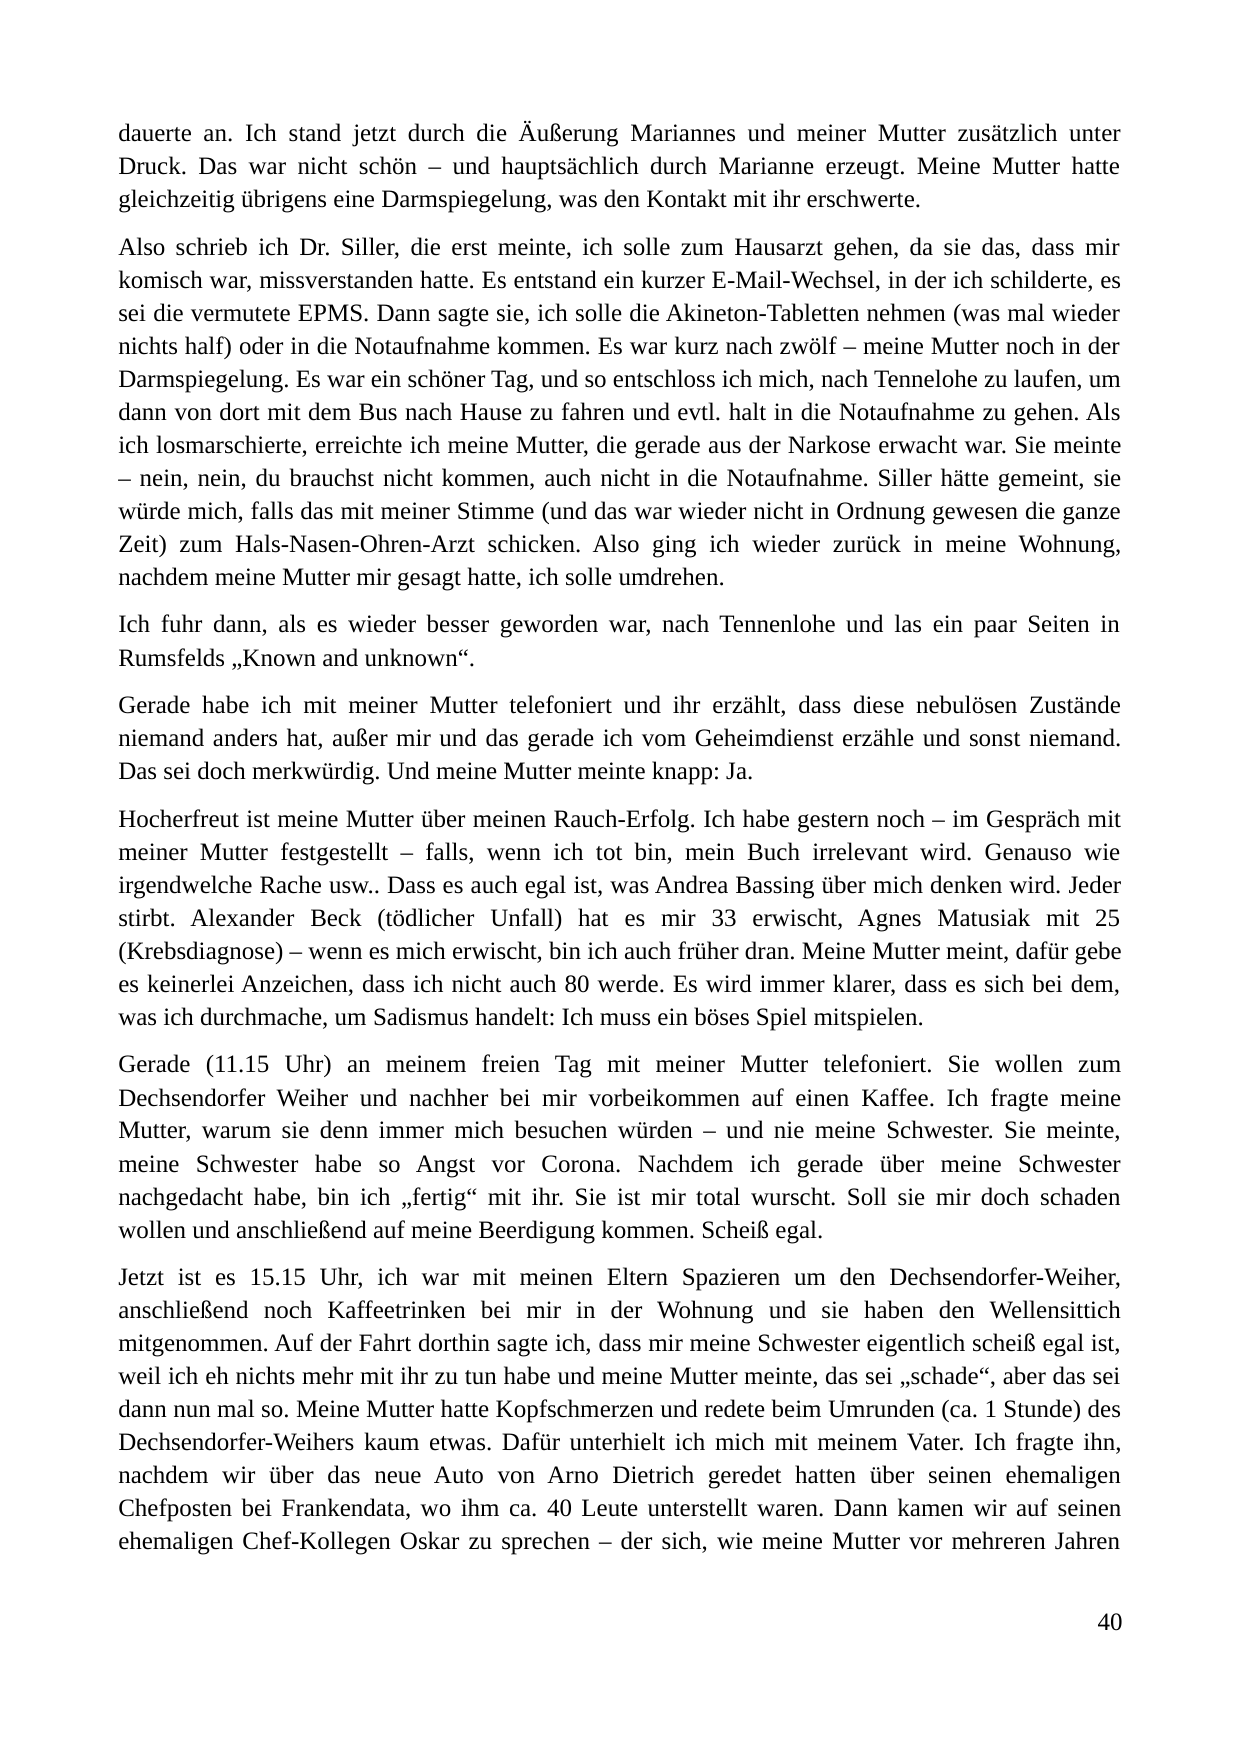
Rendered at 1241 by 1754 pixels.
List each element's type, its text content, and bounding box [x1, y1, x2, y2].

text Gerade habe ich mit meiner Mutter telefoniert und ihr erzählt, dass diese nebulösen Zustände niemand anders hat, außer mir und das gerade ich vom Geheimdienst erzähle und sonst niemand. Das sei doch merkwürdig. Und meine Mutter meinte knapp: Ja. [118, 690, 1122, 785]
text Hocherfreut ist meine Mutter über meinen Rauch-Erfolg. Ich habe gestern noch – im Gespräch mit meiner Mutter festgestellt – falls, wenn ich tot bin, mein Buch irrelevant wird. Genauso wie irgendwelche Rache usw.. Dass es auch egal ist, was Andrea Bassing über mich denken wird. Jeder stirbt. Alexander Beck (tödlicher Unfall) hat es mir 33 erwischt, Agnes Matusiak mit 25 (Krebsdiagnose) – wenn es mich erwischt, bin ich auch früher dran. Meine Mutter meint, dafür gebe es keinerlei Anzeichen, dass ich nicht auch 80 werde. Es wird immer klarer, dass es sich bei dem, was ich durchmache, um Sadismus handelt: Ich muss ein böses Spiel mitspielen. [118, 804, 1122, 1031]
text Ich fuhr dann, als es wieder besser geworden war, nach Tennenlohe und las ein paar Seiten in Rumsfelds „Known and unknown“. [118, 609, 1122, 671]
text Jetzt ist es 15.15 Uhr, ich war mit meinen Eltern Spazieren um den Dechsendorfer-Weiher, anschließend noch Kaffeetrinken bei mir in der Wohnung und sie haben den Wellensittich mitgenommen. Auf der Fahrt dorthin sagte ich, dass mir meine Schwester eigentlich scheiß egal ist, weil ich eh nichts mehr mit ihr zu tun habe und meine Mutter meinte, das sei „schade“, aber das sei dann nun mal so. Meine Mutter hatte Kopfschmerzen und redete beim Umrunden (ca. 1 Stunde) des Dechsendorfer-Weihers kaum etwas. Dafür unterhielt ich mich mit meinem Vater. Ich fragte ihn, nachdem wir über das neue Auto von Arno Dietrich geredet hatten über seinen ehemaligen Chefposten bei Frankendata, wo ihm ca. 40 Leute unterstellt waren. Dann kamen wir auf seinen ehemaligen Chef-Kollegen Oskar zu sprechen – der sich, wie meine Mutter vor mehreren Jahren [118, 1262, 1122, 1555]
text dauerte an. Ich stand jetzt durch die Äußerung Mariannes und meiner Mutter zusätzlich unter Druck. Das war nicht schön – und hauptsächlich durch Marianne erzeugt. Meine Mutter hatte gleichzeitig übrigens eine Darmspiegelung, was den Kontakt mit ihr erschwerte. [118, 118, 1122, 213]
text Gerade (11.15 Uhr) an meinem freien Tag mit meiner Mutter telefoniert. Sie wollen zum Dechsendorfer Weiher und nachher bei mir vorbeikommen auf einen Kaffee. Ich fragte meine Mutter, warum sie denn immer mich besuchen würden – und nie meine Schwester. Sie meinte, meine Schwester habe so Angst vor Corona. Nachdem ich gerade über meine Schwester nachgedacht habe, bin ich „fertig“ mit ihr. Sie ist mir total wurscht. Soll sie mir doch schaden wollen und anschließend auf meine Beerdigung kommen. Scheiß egal. [118, 1049, 1122, 1243]
text Also schrieb ich Dr. Siller, die erst meinte, ich solle zum Hausarzt gehen, da sie das, dass mir komisch war, missverstanden hatte. Es entstand ein kurzer E-Mail-Wechsel, in der ich schilderte, es sei die vermutete EPMS. Dann sagte sie, ich solle die Akineton-Tabletten nehmen (was mal wieder nichts half) oder in die Notaufnahme kommen. Es war kurz nach zwölf – meine Mutter noch in der Darmspiegelung. Es war ein schöner Tag, und so entschloss ich mich, nach Tennelohe zu laufen, um dann von dort mit dem Bus nach Hause zu fahren und evtl. halt in die Notaufnahme zu gehen. Als ich losmarschierte, erreichte ich meine Mutter, die gerade aus der Narkose erwacht war. Sie meinte – nein, nein, du brauchst nicht kommen, auch nicht in die Notaufnahme. Siller hätte gemeint, sie würde mich, falls das mit meiner Stimme (und das war wieder nicht in Ordnung gewesen die ganze Zeit) zum Hals-Nasen-Ohren-Arzt schicken. Also ging ich wieder zurück in meine Wohnung, nachdem meine Mutter mir gesagt hatte, ich solle umdrehen. [118, 232, 1122, 591]
